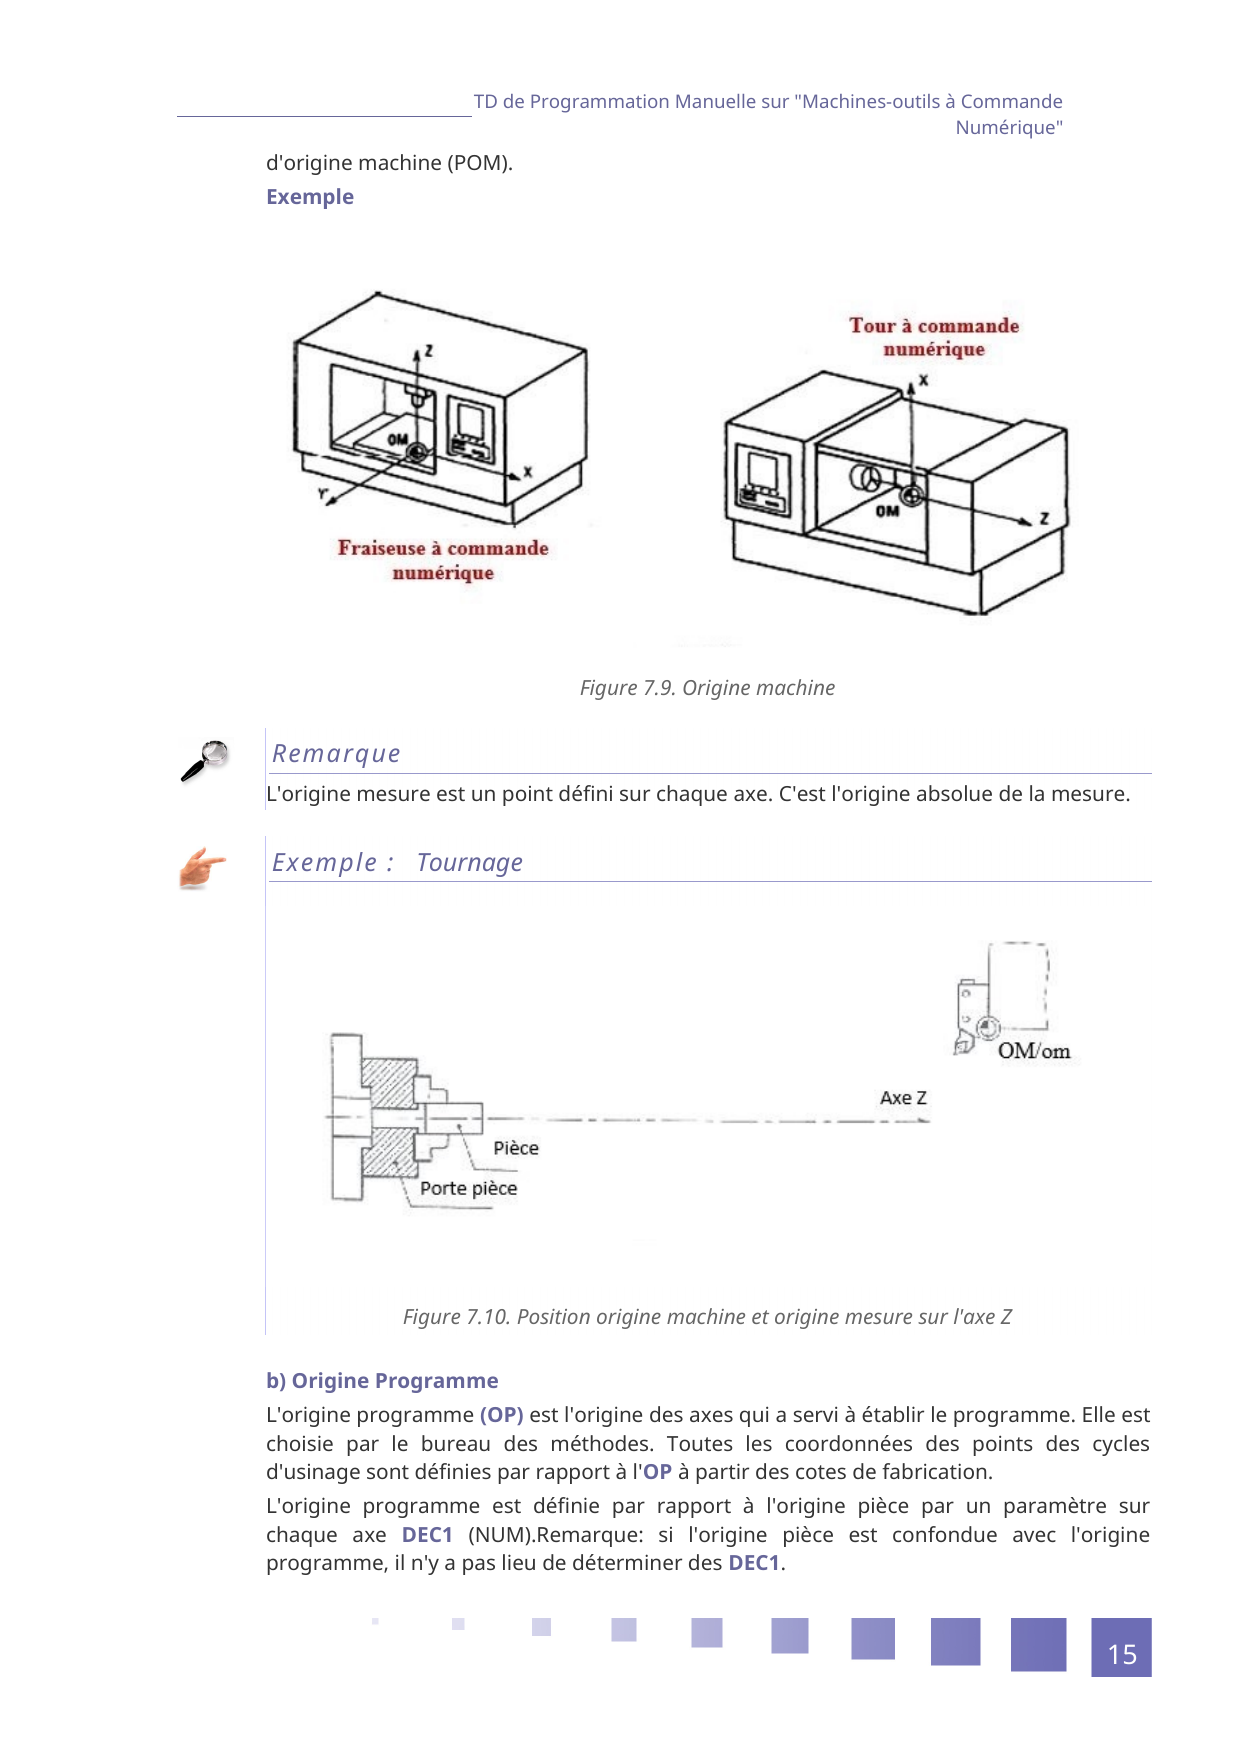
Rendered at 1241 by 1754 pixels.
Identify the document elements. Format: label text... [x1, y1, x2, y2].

text L'origine mesure est un point défini sur chaque axe. C'est l'origine absolue de la mesure. [266, 779, 1152, 807]
text L'origine programme (OP) est l'origine des axes qui a servi à établir le programme. Elle est choisie par le bureau des méthodes. Toutes les coordonnées des points des cycles d'usinage sont définies par rapport à l'OP à partir des cotes de fabrication. [266, 1400, 1152, 1486]
picture [265, 235, 1152, 658]
picture [177, 836, 1152, 1335]
text d'origine machine (POM). [266, 135, 1152, 176]
picture [177, 1618, 1152, 1677]
title Figure 7.9. Origine machine [266, 673, 1152, 701]
title Remarque [269, 733, 1152, 773]
picture [177, 728, 1152, 810]
text Exemple [266, 182, 1152, 210]
title Figure 7.10. Position origine machine et origine mesure sur l'axe Z [266, 1302, 1152, 1330]
text b) Origine Programme [266, 1366, 1152, 1394]
text L'origine programme est définie par rapport à l'origine pièce par un paramètre sur chaque axe DEC1 (NUM).Remarque: si l'origine pièce est confondue avec l'origine programme, il n'y a pas lieu de déterminer des DEC1. [266, 1491, 1152, 1577]
title Exemple : Tournage [269, 842, 1152, 881]
